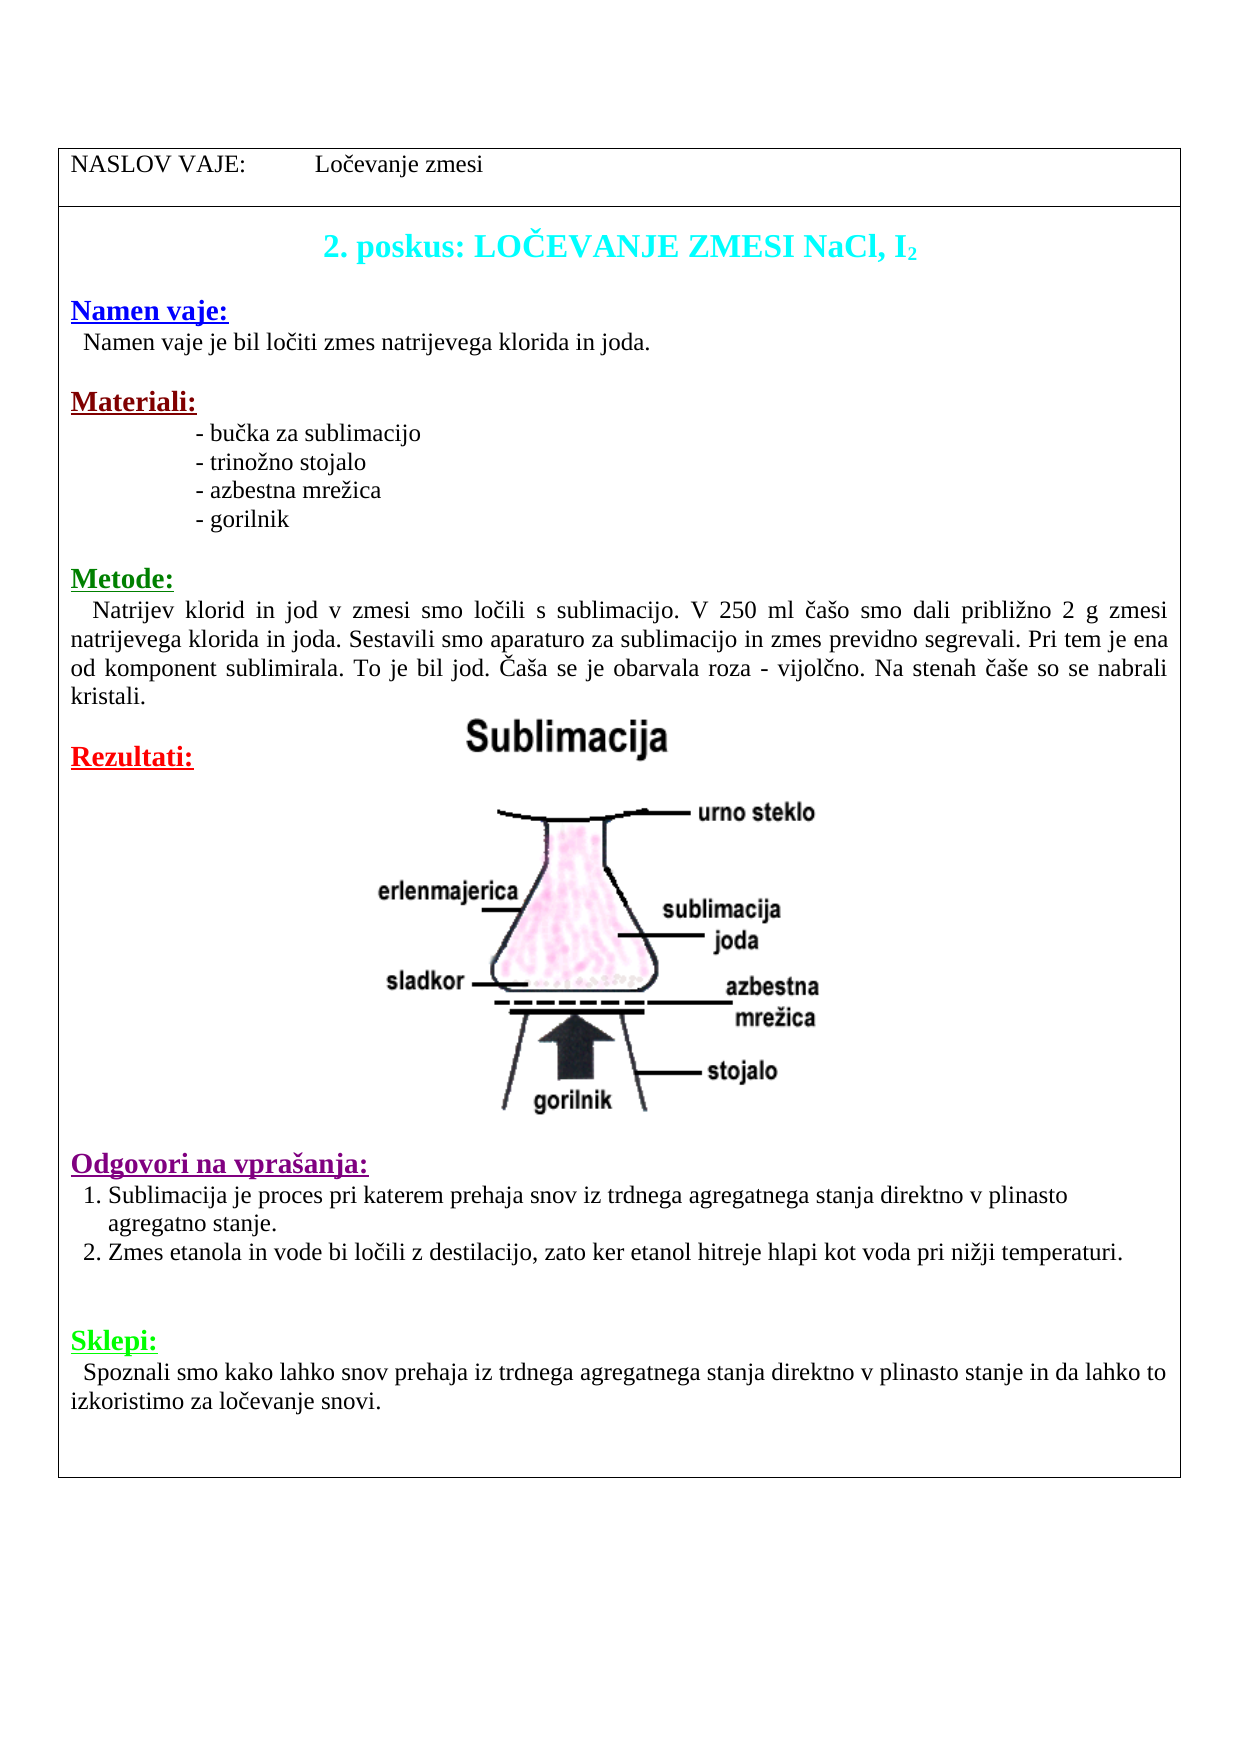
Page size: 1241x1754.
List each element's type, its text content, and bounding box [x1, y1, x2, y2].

picture [367, 703, 827, 1130]
table_header NASLOV VAJE: Ločevanje zmesi [59, 149, 1180, 206]
table_cell 2. poskus: LOČEVANJE ZMESI NaCl, I2 Namen vaje: Namen vaje je bil ločiti zmes natrijevega klorida in joda. Materiali: - bučka za sublimacijo - trinožno stojalo - azbestna mrežica - gorilnik Metode: Natrijev klorid in jod v zmesi smo ločili s sublimacijo. V 250 ml čašo smo dali približno 2 g zmesi natrijevega klorida in joda. Sestavili smo aparaturo za sublimacijo in zmes previdno segrevali. Pri tem je ena od komponent sublimirala. To je bil jod. Čaša se je obarvala roza - vijolčno. Na stenah čaše so se nabrali kristali. Rezultati: Odgovori na vprašanja: 1. Sublimacija je proces pri katerem prehaja snov iz trdnega agregatnega stanja direktno v plinasto agregatno stanje. 2. Zmes etanola in vode bi ločili z destilacijo, zato ker etanol hitreje hlapi kot voda pri nižji temperaturi. Sklepi: Spoznali smo kako lahko snov prehaja iz trdnega agregatnega stanja direktno v plinasto stanje in da lahko to izkoristimo za ločevanje snovi. [59, 207, 1180, 1477]
